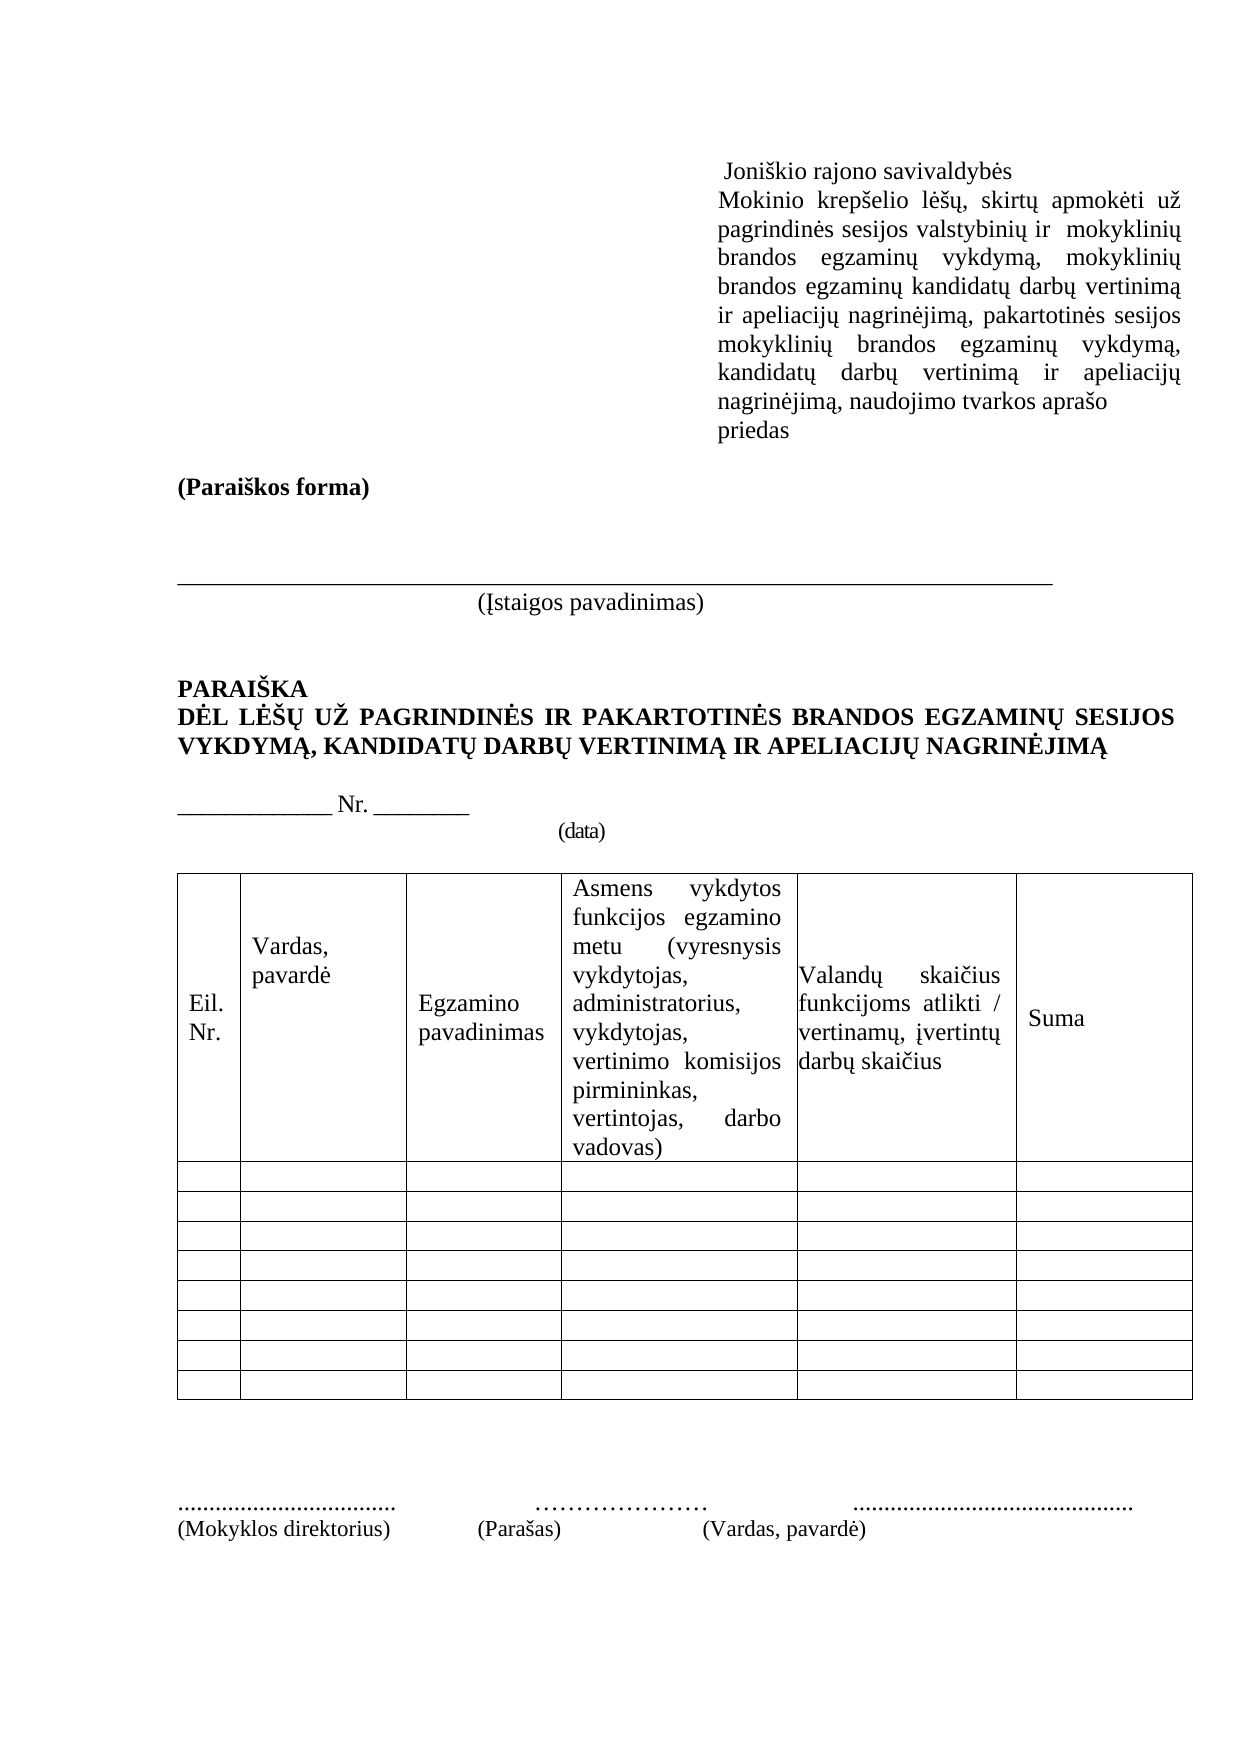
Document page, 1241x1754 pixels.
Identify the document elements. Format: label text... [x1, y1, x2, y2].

table_cell [562, 1281, 797, 1310]
table_header Valandų skaičius funkcijoms atlikti / vertinamų, įvertintų darbų skaičius [798, 874, 1016, 1161]
table_cell [407, 1281, 561, 1310]
text PARAIŠKA [177, 674, 1176, 702]
table_cell [1017, 1162, 1192, 1191]
text priedas [582, 415, 1181, 444]
table_cell [798, 1192, 1016, 1221]
table_cell [798, 1341, 1016, 1369]
table_cell [1017, 1222, 1192, 1250]
text (Paraiškos forma) [177, 472, 1181, 501]
table_cell [407, 1162, 561, 1191]
table_cell [241, 1162, 406, 1191]
table_cell [798, 1281, 1016, 1310]
table_cell [178, 1251, 240, 1280]
table_cell [407, 1341, 561, 1369]
text ______________________________________________________________________ [177, 559, 1176, 587]
table_cell [178, 1341, 240, 1369]
table_cell [798, 1162, 1016, 1191]
table_cell [407, 1251, 561, 1280]
text (Įstaigos pavadinimas) [177, 587, 1176, 616]
table_header Suma [1017, 874, 1192, 1161]
text ................................... ………………… ............................................. [177, 1487, 1176, 1515]
table_cell [1017, 1311, 1192, 1340]
table_cell [241, 1251, 406, 1280]
table_cell [798, 1371, 1016, 1399]
table_cell [241, 1341, 406, 1369]
table_cell [562, 1311, 797, 1340]
table_cell [1017, 1281, 1192, 1310]
table_cell [562, 1162, 797, 1191]
table_cell [407, 1371, 561, 1399]
table_cell [1017, 1371, 1192, 1399]
table_header Egzamino pavadinimas [407, 874, 561, 1161]
table_cell [1017, 1192, 1192, 1221]
table_cell [562, 1371, 797, 1399]
table_cell [562, 1192, 797, 1221]
text DĖL LĖŠŲ UŽ PAGRINDINĖS IR PAKARTOTINĖS BRANDOS EGZAMINŲ SESIJOS VYKDYMĄ, KANDIDATŲ DARBŲ VERTINIMĄ IR APELIACIJŲ NAGRINĖJIMĄ [177, 702, 1176, 760]
table_cell [562, 1222, 797, 1250]
table_cell [178, 1162, 240, 1191]
table_cell [241, 1192, 406, 1221]
table_cell [178, 1222, 240, 1250]
table_cell [241, 1371, 406, 1399]
table_cell [178, 1311, 240, 1340]
table_cell [798, 1311, 1016, 1340]
table_cell [241, 1281, 406, 1310]
text (data) [483, 817, 1175, 844]
table_cell [562, 1251, 797, 1280]
text Mokinio krepšelio lėšų, skirtų apmokėti už pagrindinės sesijos valstybinių ir mokyklinių brandos egzaminų vykdymą, mokyklinių brandos egzaminų kandidatų darbų vertinimą ir apeliacijų nagrinėjimą, pakartotinės sesijos mokyklinių brandos egzaminų vykdymą, kandidatų darbų vertinimą ir apeliacijų nagrinėjimą, naudojimo tvarkos aprašo [717, 185, 1181, 415]
table_cell [407, 1192, 561, 1221]
table_cell [562, 1341, 797, 1369]
table_cell [798, 1222, 1016, 1250]
text _____________ Nr. ________ [177, 789, 1175, 817]
text (Mokyklos direktorius) (Parašas) (Vardas, pavardė) [177, 1515, 1176, 1542]
table_cell [178, 1371, 240, 1399]
table_header Eil. Nr. [178, 874, 240, 1161]
table_cell [798, 1251, 1016, 1280]
table_cell [241, 1222, 406, 1250]
table_cell [241, 1311, 406, 1340]
table_cell [178, 1192, 240, 1221]
text Joniškio rajono savivaldybės [177, 156, 1181, 185]
table_cell [407, 1311, 561, 1340]
table_cell [178, 1281, 240, 1310]
table_header Asmens vykdytos funkcijos egzamino metu (vyresnysis vykdytojas, administratorius, vykdytojas, vertinimo komisijos pirmininkas, vertintojas, darbo vadovas) [562, 874, 797, 1161]
table_header Vardas, pavardė [241, 874, 406, 1161]
table_cell [407, 1222, 561, 1250]
table_cell [1017, 1251, 1192, 1280]
table_cell [1017, 1341, 1192, 1369]
